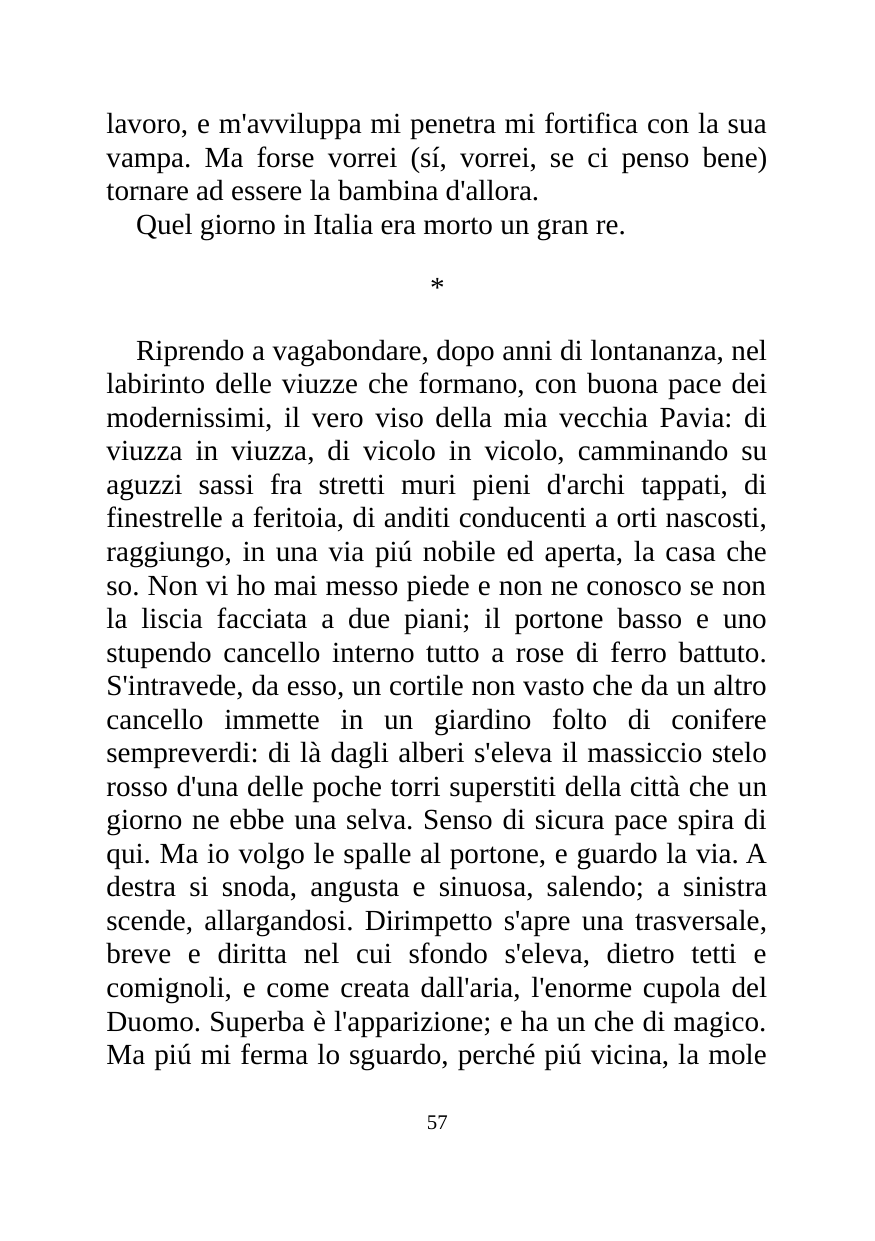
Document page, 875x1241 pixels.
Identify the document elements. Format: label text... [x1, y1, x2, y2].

text lavoro, e m'avviluppa mi penetra mi fortifica con la sua vampa. Ma forse vorrei (sí, vorrei, se ci penso bene) tornare ad essere la bambina d'allora. [106, 106, 768, 207]
text Riprendo a vagabondare, dopo anni di lontananza, nel labirinto delle viuzze che formano, con buona pace dei modernissimi, il vero viso della mia vecchia Pavia: di viuzza in viuzza, di vicolo in vicolo, camminando su aguzzi sassi fra stretti muri pieni d'archi tappati, di finestrelle a feritoia, di anditi conducenti a orti nascosti, raggiungo, in una via piú nobile ed aperta, la casa che so. Non vi ho mai messo piede e non ne conosco se non la liscia facciata a due piani; il portone basso e uno stupendo cancello interno tutto a rose di ferro battuto. S'intravede, da esso, un cortile non vasto che da un altro cancello immette in un giardino folto di conifere sempreverdi: di là dagli alberi s'eleva il massiccio stelo rosso d'una delle poche torri superstiti della città che un giorno ne ebbe una selva. Senso di sicura pace spira di qui. Ma io volgo le spalle al portone, e guardo la via. A destra si snoda, angusta e sinuosa, salendo; a sinistra scende, allargandosi. Dirimpetto s'apre una trasversale, breve e diritta nel cui sfondo s'eleva, dietro tetti e comignoli, e come creata dall'aria, l'enorme cupola del Duomo. Superba è l'apparizione; e ha un che di magico. Ma piú mi ferma lo sguardo, perché piú vicina, la mole [106, 333, 768, 1071]
text * [106, 270, 768, 303]
text Quel giorno in Italia era morto un gran re. [106, 207, 768, 240]
